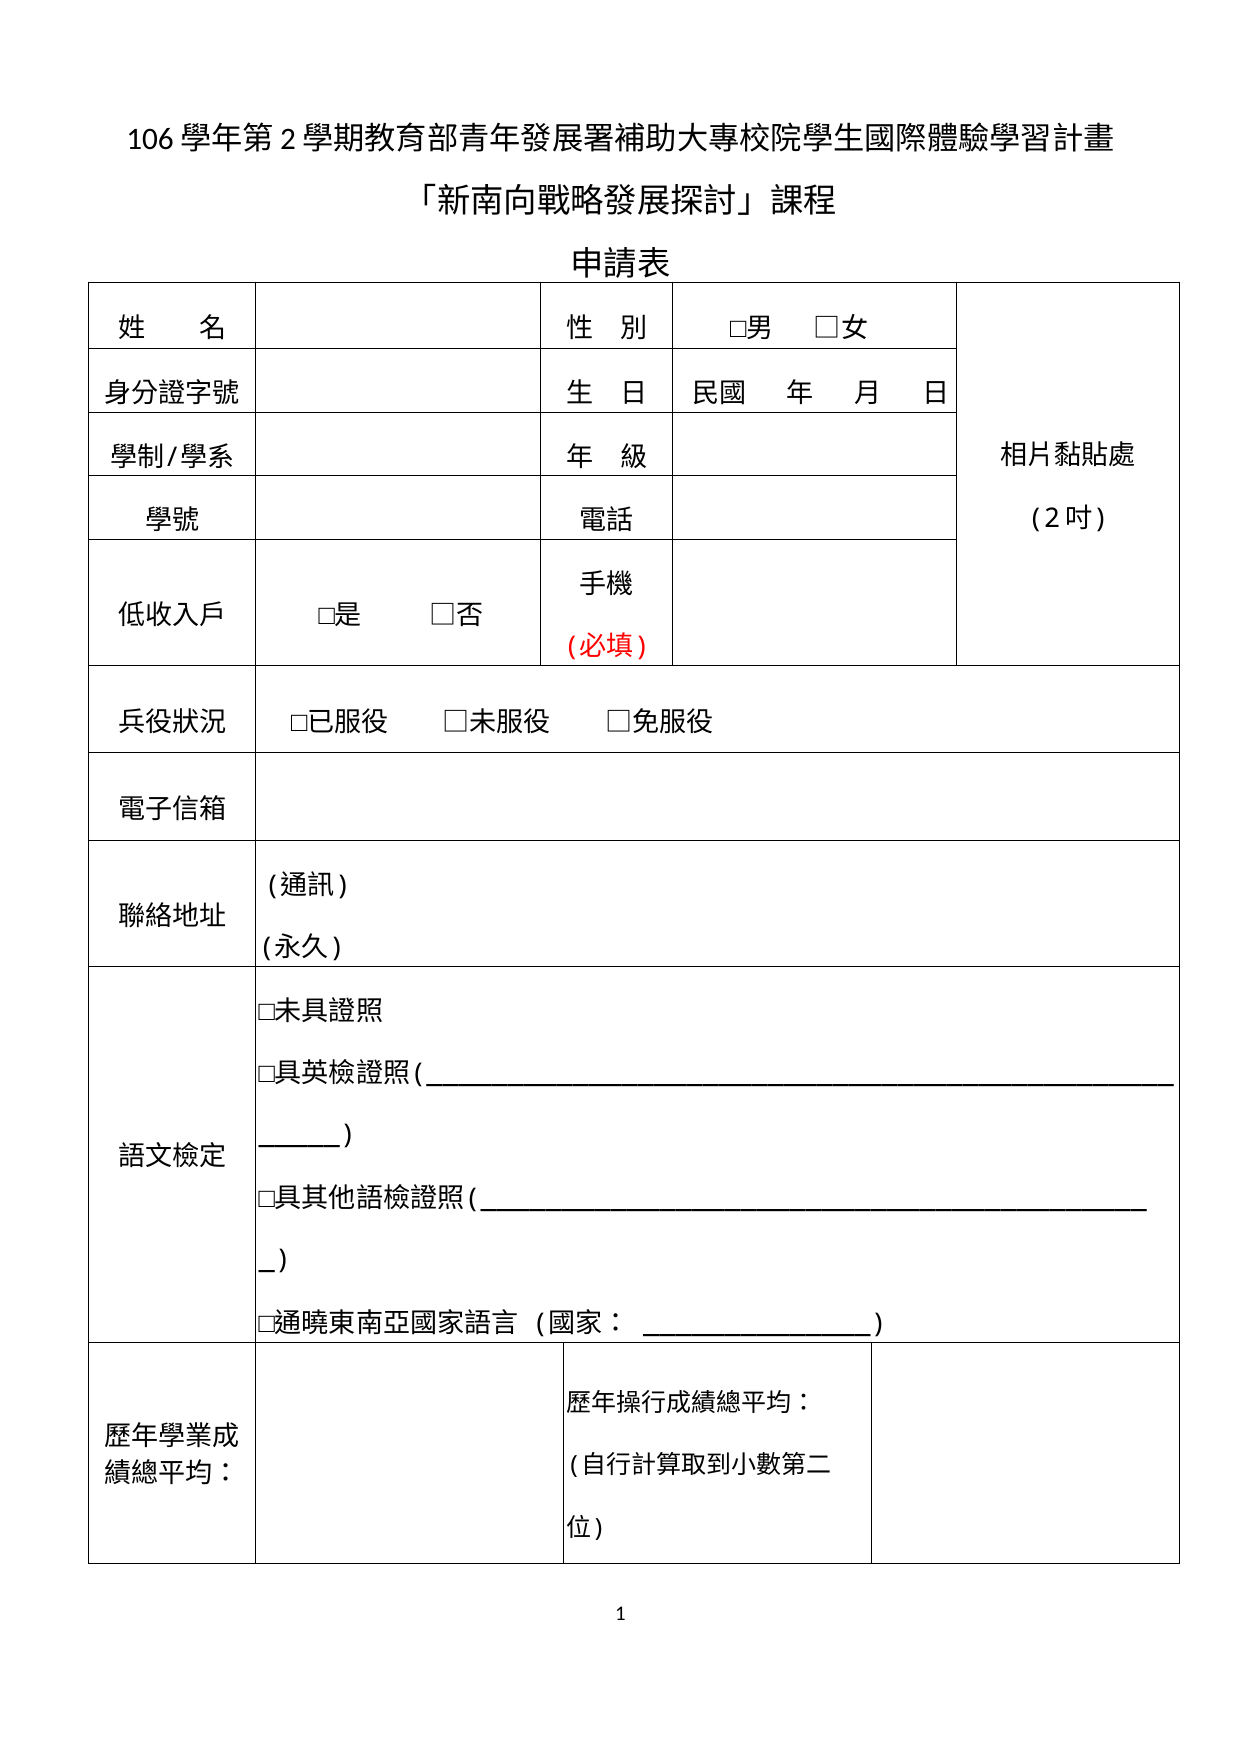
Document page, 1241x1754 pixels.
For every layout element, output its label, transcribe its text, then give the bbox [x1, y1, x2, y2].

table_cell □已服役 □未服役 □免服役 [256, 666, 1179, 752]
table_cell 身分證字號 [89, 349, 255, 412]
table_cell [673, 476, 956, 539]
text 106學年第2學期教育部青年發展署補助大專校院學生國際體驗學習計畫 [89, 94, 1152, 157]
table_cell 聯絡地址 [89, 841, 255, 966]
table_cell [673, 540, 956, 665]
table_cell [872, 1343, 1179, 1563]
table_cell 語文檢定 [89, 967, 255, 1342]
table_cell [256, 413, 540, 475]
text 「新南向戰略發展探討」課程 [89, 157, 1152, 219]
table_cell (通訊) (永久) [256, 841, 1179, 966]
table_cell □未具證照 □具英檢證照(___________________________________________________) □具其他語檢證照(__________________________________________) □通曉東南亞國家語言 (國家： ______________) [256, 967, 1179, 1342]
table_cell 電子信箱 [89, 753, 255, 840]
table_cell 電話 [541, 476, 672, 539]
table_cell 學制/學系 [89, 413, 255, 475]
table_header 姓 名 [89, 283, 255, 348]
table_cell 低收入戶 [89, 540, 255, 665]
table_header [256, 283, 540, 348]
table_cell 兵役狀況 [89, 666, 255, 752]
table_cell [256, 476, 540, 539]
table_header 性 別 [541, 283, 672, 348]
table_cell 生 日 [541, 349, 672, 412]
text 申請表 [89, 219, 1152, 282]
table_cell 民國 年 月 日 [673, 349, 956, 412]
table_cell 歷年學業成績總平均： [89, 1343, 255, 1563]
table_header 相片黏貼處 (2吋) [957, 283, 1179, 665]
table_cell [256, 1343, 563, 1563]
table_cell □是 □否 [256, 540, 540, 665]
table_cell [256, 349, 540, 412]
table_cell 年 級 [541, 413, 672, 475]
table_header □男 □女 [673, 283, 956, 348]
table_cell [673, 413, 956, 475]
table_cell 學號 [89, 476, 255, 539]
table_cell 歷年操行成績總平均： (自行計算取到小數第二位) [564, 1343, 871, 1563]
table_cell 手機 (必填) [541, 540, 672, 665]
table_cell [256, 753, 1179, 840]
